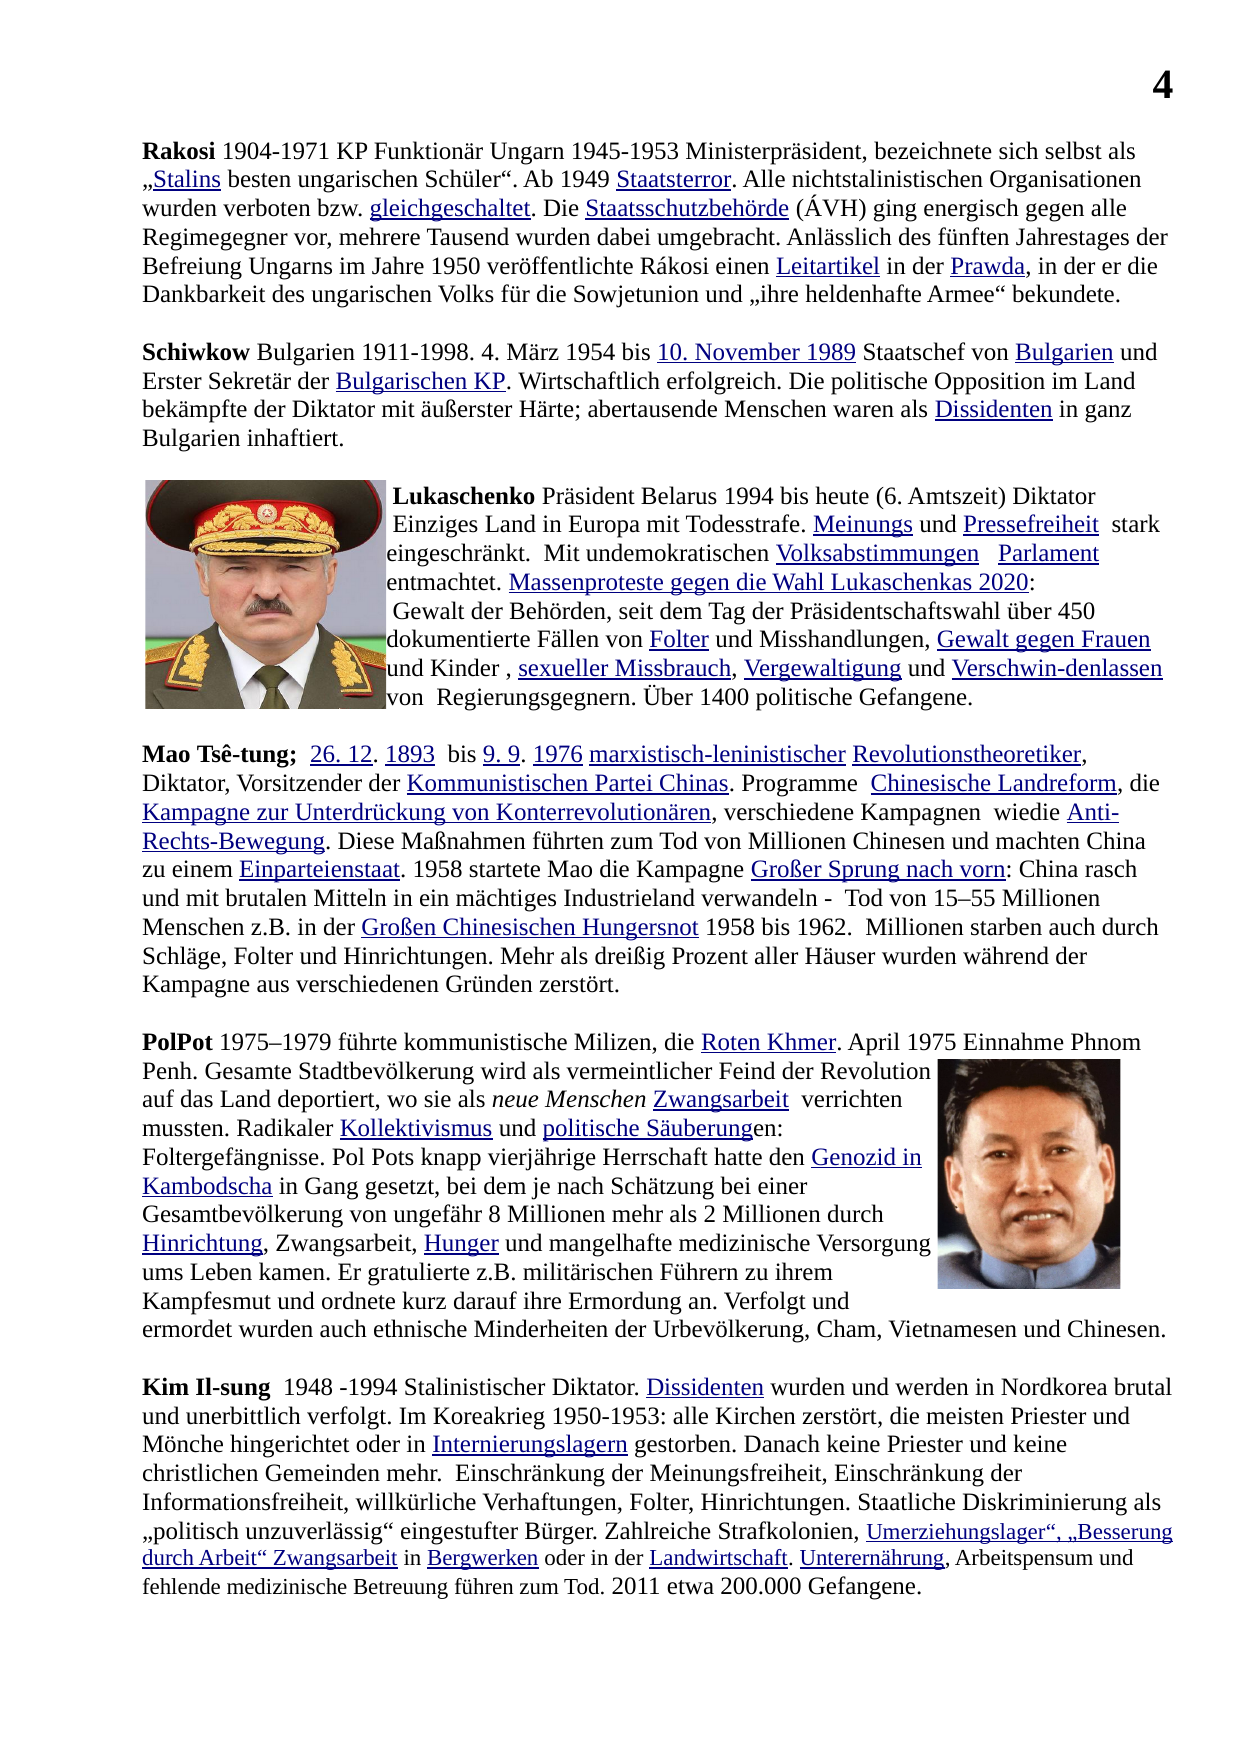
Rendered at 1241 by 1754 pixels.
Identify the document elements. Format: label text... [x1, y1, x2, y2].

text Rakosi 1904-1971 KP Funktionär Ungarn 1945-1953 Ministerpräsident, bezeichnete sich selbst als „Stalins besten ungarischen Schüler“. Ab 1949 Staatsterror. Alle nichtstalinistischen Organisationen wurden verboten bzw. gleichgeschaltet. Die Staatsschutzbehörde (ÁVH) ging energisch gegen alle Regimegegner vor, mehrere Tausend wurden dabei umgebracht. Anlässlich des fünften Jahrestages der Befreiung Ungarns im Jahre 1950 veröffentlichte Rákosi einen Leitartikel in der Prawda, in der er die Dankbarkeit des ungarischen Volks für die Sowjetunion und „ihre heldenhafte Armee“ bekundete. [142, 136, 1173, 308]
text 4 [142, 59, 1173, 107]
text Gewalt der Behörden, seit dem Tag der Präsidentschaftswahl über 450 dokumentierte Fällen von Folter und Misshandlungen, Gewalt gegen Frauen und Kinder , sexueller Missbrauch, Vergewaltigung und Verschwin-denlassen von Regierungsgegnern. Über 1400 politische Gefangene. [142, 596, 1173, 711]
text Lukaschenko Präsident Belarus 1994 bis heute (6. Amtszeit) Diktator [387, 481, 1173, 509]
text Mao Tsê-tung; 26. 12. 1893 bis 9. 9. 1976 marxistisch-leninistischer Revolutionstheoretiker, Diktator, Vorsitzender der Kommunistischen Partei Chinas. Programme Chinesische Landreform, die Kampagne zur Unterdrückung von Konterrevolutionären, verschiedene Kampagnen wiedie Anti-Rechts-Bewegung. Diese Maßnahmen führten zum Tod von Millionen Chinesen und machten China zu einem Einparteienstaat. 1958 startete Mao die Kampagne Großer Sprung nach vorn: China rasch und mit brutalen Mitteln in ein mächtiges Industrieland verwandeln - Tod von 15–55 Millionen Menschen z.B. in der Großen Chinesischen Hungersnot 1958 bis 1962. Millionen starben auch durch Schläge, Folter und Hinrichtungen. Mehr als dreißig Prozent aller Häuser wurden während der Kampagne aus verschiedenen Gründen zerstört. [142, 739, 1173, 998]
text PolPot 1975–1979 führte kommunistische Milizen, die Roten Khmer. April 1975 Einnahme Phnom Penh. Gesamte Stadtbevölkerung wird als vermeintlicher Feind der Revolution auf das Land deportiert, wo sie als neue Menschen Zwangsarbeit verrichten mussten. Radikaler Kollektivismus und politische Säuberungen: Foltergefängnisse. Pol Pots knapp vierjährige Herrschaft hatte den Genozid in Kambodscha in Gang gesetzt, bei dem je nach Schätzung bei einer Gesamtbevölkerung von ungefähr 8 Millionen mehr als 2 Millionen durch Hinrichtung, Zwangsarbeit, Hunger und mangelhafte medizinische Versorgung ums Leben kamen. Er gratulierte z.B. militärischen Führern zu ihrem Kampfesmut und ordnete kurz darauf ihre Ermordung an. Verfolgt und ermordet wurden auch ethnische Minderheiten der Urbevölkerung, Cham, Vietnamesen und Chinesen. [142, 1027, 1173, 1343]
picture [937, 1059, 1121, 1289]
text Einziges Land in Europa mit Todesstrafe. Meinungs und Pressefreiheit stark eingeschränkt. Mit undemokratischen Volksabstimmungen Parlament entmachtet. Massenproteste gegen die Wahl Lukaschenkas 2020: [387, 509, 1173, 596]
picture [145, 480, 387, 709]
text Kim Il-sung 1948 -1994 Stalinistischer Diktator. Dissidenten wurden und werden in Nordkorea brutal und unerbittlich verfolgt. Im Koreakrieg 1950-1953: alle Kirchen zerstört, die meisten Priester und Mönche hingerichtet oder in Internierungslagern gestorben. Danach keine Priester und keine christlichen Gemeinden mehr. Einschränkung der Meinungsfreiheit, Einschränkung der Informationsfreiheit, willkürliche Verhaftungen, Folter, Hinrichtungen. Staatliche Diskriminierung als „politisch unzuverlässig“ eingestufter Bürger. Zahlreiche Strafkolonien, Umerziehungslager“, „Besserung durch Arbeit“ Zwangsarbeit in Bergwerken oder in der Landwirtschaft. Unterernährung, Arbeitspensum und fehlende medizinische Betreuung führen zum Tod. 2011 etwa 200.000 Gefangene. [142, 1372, 1173, 1599]
text Schiwkow Bulgarien 1911-1998. 4. März 1954 bis 10. November 1989 Staatschef von Bulgarien und Erster Sekretär der Bulgarischen KP. Wirtschaftlich erfolgreich. Die politische Opposition im Land bekämpfte der Diktator mit äußerster Härte; abertausende Menschen waren als Dissidenten in ganz Bulgarien inhaftiert. [142, 337, 1173, 452]
